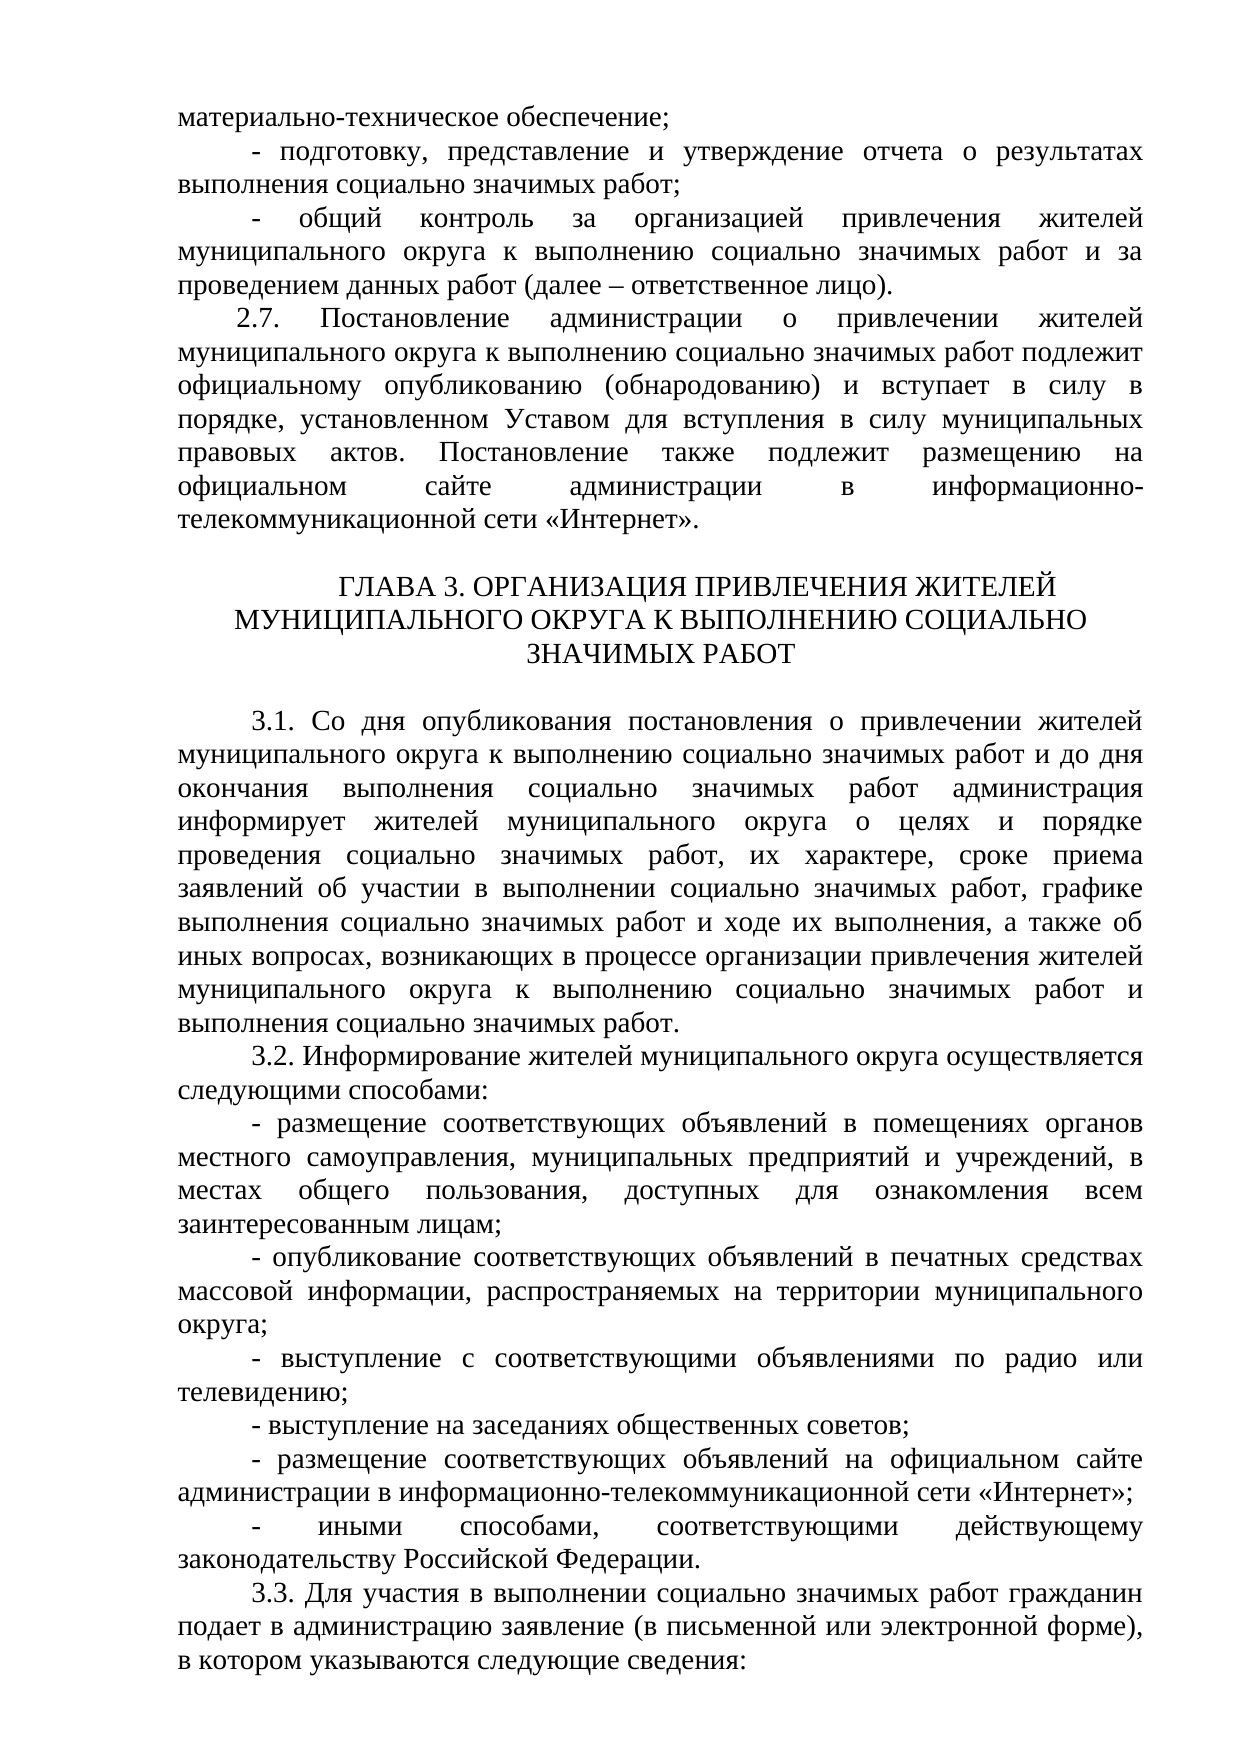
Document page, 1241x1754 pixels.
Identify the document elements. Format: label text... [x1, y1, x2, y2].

text 3.1. Со дня опубликования постановления о привлечении жителей муниципального округа к выполнению социально значимых работ и до дня окончания выполнения социально значимых работ администрация информирует жителей муниципального округа о целях и порядке проведения социально значимых работ, их характере, сроке приема заявлений об участии в выполнении социально значимых работ, графике выполнения социально значимых работ и ходе их выполнения, а также об иных вопросах, возникающих в процессе организации привлечения жителей муниципального округа к выполнению социально значимых работ и выполнения социально значимых работ. [177, 703, 1144, 1038]
text - выступление с соответствующими объявлениями по радио или телевидению; [177, 1340, 1144, 1407]
text 3.3. Для участия в выполнении социально значимых работ гражданин подает в администрацию заявление (в письменной или электронной форме), в котором указываются следующие сведения: [177, 1575, 1144, 1676]
text 2.7. Постановление администрации о привлечении жителей муниципального округа к выполнению социально значимых работ подлежит официальному опубликованию (обнародованию) и вступает в силу в порядке, установленном Уставом для вступления в силу муниципальных правовых актов. Постановление также подлежит размещению на официальном сайте администрации в информационно-телекоммуникационной сети «Интернет». [177, 300, 1144, 535]
text - общий контроль за организацией привлечения жителей муниципального округа к выполнению социально значимых работ и за проведением данных работ (далее – ответственное лицо). [177, 200, 1144, 300]
text ГЛАВА 3. ОРГАНИЗАЦИЯ ПРИВЛЕЧЕНИЯ ЖИТЕЛЕЙ МУНИЦИПАЛЬНОГО ОКРУГА К ВЫПОЛНЕНИЮ СОЦИАЛЬНО ЗНАЧИМЫХ РАБОТ [177, 569, 1144, 669]
text - размещение соответствующих объявлений на официальном сайте администрации в информационно-телекоммуникационной сети «Интернет»; [177, 1441, 1144, 1508]
text - размещение соответствующих объявлений в помещениях органов местного самоуправления, муниципальных предприятий и учреждений, в местах общего пользования, доступных для ознакомления всем заинтересованным лицам; [177, 1105, 1144, 1239]
text 3.2. Информирование жителей муниципального округа осуществляется следующими способами: [177, 1038, 1144, 1105]
text - выступление на заседаниях общественных советов; [177, 1407, 1144, 1441]
text - иными способами, соответствующими действующему законодательству Российской Федерации. [177, 1508, 1144, 1575]
text - опубликование соответствующих объявлений в печатных средствах массовой информации, распространяемых на территории муниципального округа; [177, 1239, 1144, 1340]
text материально-техническое обеспечение; [177, 99, 1144, 133]
text - подготовку, представление и утверждение отчета о результатах выполнения социально значимых работ; [177, 133, 1144, 200]
